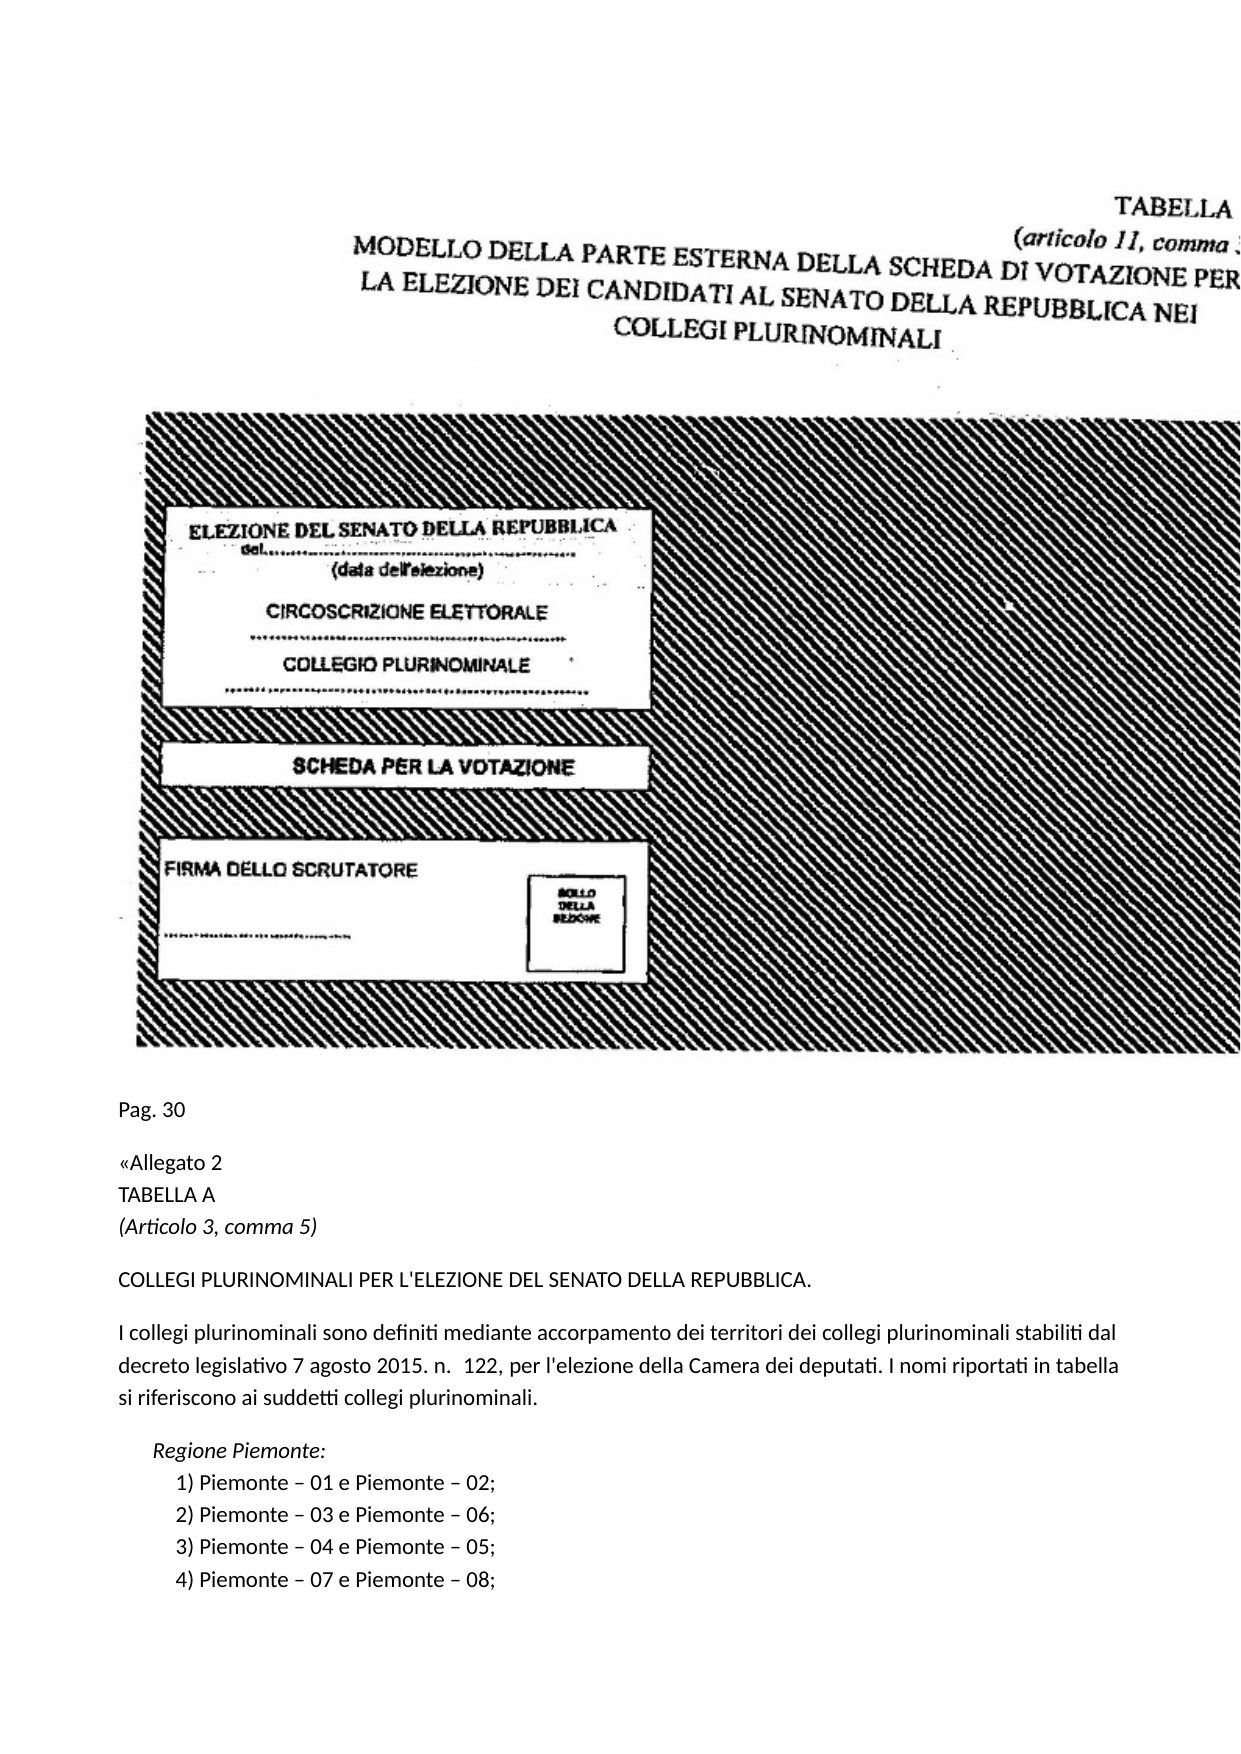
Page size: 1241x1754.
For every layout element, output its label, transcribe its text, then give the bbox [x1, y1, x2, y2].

text Pag. 30 [118, 1095, 1122, 1123]
text I collegi plurinominali sono definiti mediante accorpamento dei territori dei collegi plurinominali stabiliti dal decreto legislativo 7 agosto 2015. n. 122, per l'elezione della Camera dei deputati. I nomi riportati in tabella si riferiscono ai suddetti collegi plurinominali. [118, 1318, 1122, 1411]
text COLLEGI PLURINOMINALI PER L'ELEZIONE DEL SENATO DELLA REPUBBLICA. [118, 1266, 1122, 1293]
picture [118, 147, 1241, 1071]
text «Allegato 2 TABELLA A (Articolo 3, comma 5) [118, 1148, 1122, 1241]
text Regione Piemonte: 1) Piemonte – 01 e Piemonte – 02; 2) Piemonte – 03 e Piemonte – 06; 3) Piemonte – 04 e Piemonte – 05; 4) Piemonte – 07 e Piemonte – 08; [118, 1436, 1122, 1593]
